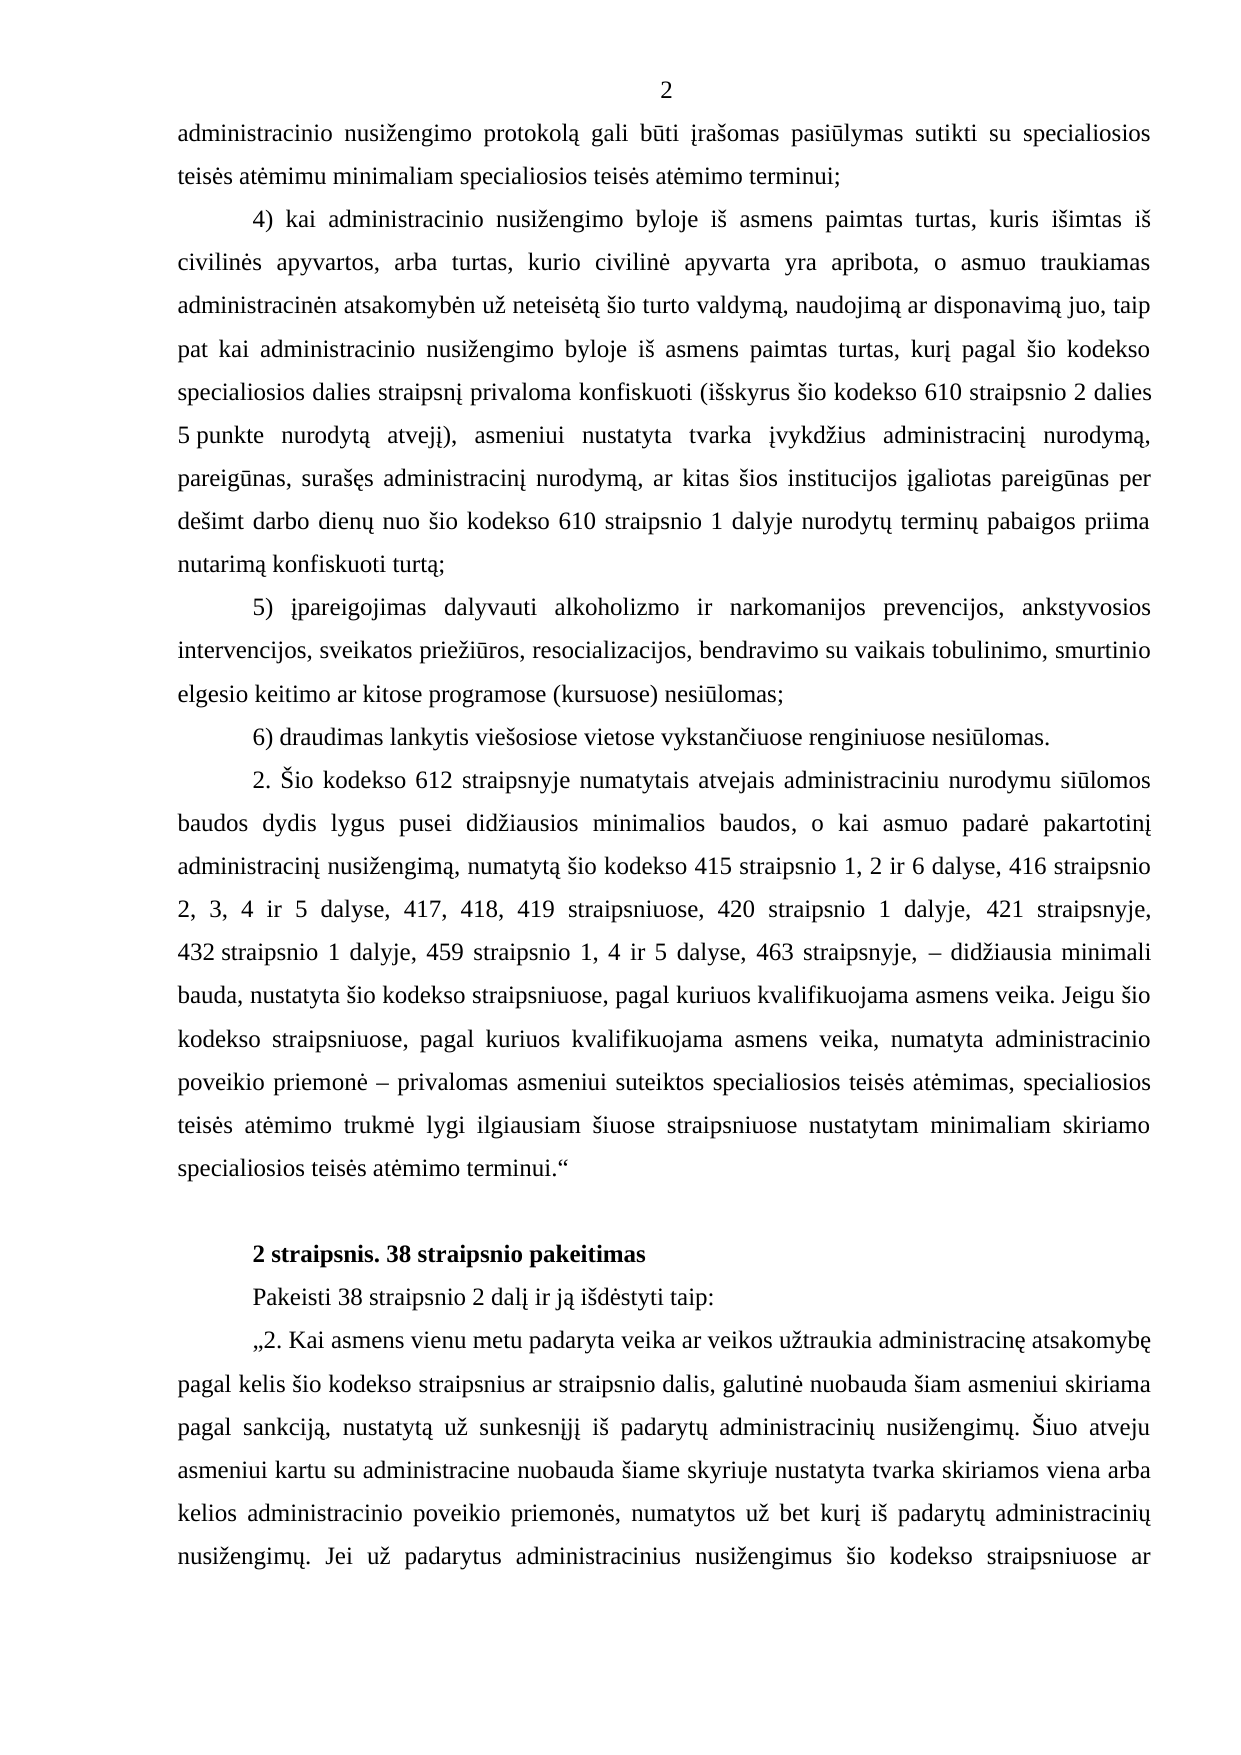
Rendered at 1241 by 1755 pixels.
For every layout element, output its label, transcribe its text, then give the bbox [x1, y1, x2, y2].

text „2. Kai asmens vienu metu padaryta veika ar veikos užtraukia administracinę atsakomybę pagal kelis šio kodekso straipsnius ar straipsnio dalis, galutinė nuobauda šiam asmeniui skiriama pagal sankciją, nustatytą už sunkesnįjį iš padarytų administracinių nusižengimų. Šiuo atveju asmeniui kartu su administracine nuobauda šiame skyriuje nustatyta tvarka skiriamos viena arba kelios administracinio poveikio priemonės, numatytos už bet kurį iš padarytų administracinių nusižengimų. Jei už padarytus administracinius nusižengimus šio kodekso straipsniuose ar [177, 1326, 1152, 1570]
text 5) įpareigojimas dalyvauti alkoholizmo ir narkomanijos prevencijos, ankstyvosios intervencijos, sveikatos priežiūros, resocializacijos, bendravimo su vaikais tobulinimo, smurtinio elgesio keitimo ar kitose programose (kursuose) nesiūlomas; [177, 592, 1152, 707]
text Pakeisti 38 straipsnio 2 dalį ir ją išdėstyti taip: [177, 1282, 1152, 1311]
text 2. Šio kodekso 612 straipsnyje numatytais atvejais administraciniu nurodymu siūlomos baudos dydis lygus pusei didžiausios minimalios baudos, o kai asmuo padarė pakartotinį administracinį nusižengimą, numatytą šio kodekso 415 straipsnio 1, 2 ir 6 dalyse, 416 straipsnio 2, 3, 4 ir 5 dalyse, 417, 418, 419 straipsniuose, 420 straipsnio 1 dalyje, 421 straipsnyje, 432 straipsnio 1 dalyje, 459 straipsnio 1, 4 ir 5 dalyse, 463 straipsnyje, – didžiausia minimali bauda, nustatyta šio kodekso straipsniuose, pagal kuriuos kvalifikuojama asmens veika. Jeigu šio kodekso straipsniuose, pagal kuriuos kvalifikuojama asmens veika, numatyta administracinio poveikio priemonė – privalomas asmeniui suteiktos specialiosios teisės atėmimas, specialiosios teisės atėmimo trukmė lygi ilgiausiam šiuose straipsniuose nustatytam minimaliam skiriamo specialiosios teisės atėmimo terminui.“ [177, 765, 1152, 1182]
text 4) kai administracinio nusižengimo byloje iš asmens paimtas turtas, kuris išimtas iš civilinės apyvartos, arba turtas, kurio civilinė apyvarta yra apribota, o asmuo traukiamas administracinėn atsakomybėn už neteisėtą šio turto valdymą, naudojimą ar disponavimą juo, taip pat kai administracinio nusižengimo byloje iš asmens paimtas turtas, kurį pagal šio kodekso specialiosios dalies straipsnį privaloma konfiskuoti (išskyrus šio kodekso 610 straipsnio 2 dalies 5 punkte nurodytą atvejį), asmeniui nustatyta tvarka įvykdžius administracinį nurodymą, pareigūnas, surašęs administracinį nurodymą, ar kitas šios institucijos įgaliotas pareigūnas per dešimt darbo dienų nuo šio kodekso 610 straipsnio 1 dalyje nurodytų terminų pabaigos priima nutarimą konfiskuoti turtą; [177, 204, 1152, 578]
text 2 straipsnis. 38 straipsnio pakeitimas [177, 1239, 1152, 1268]
text 6) draudimas lankytis viešosiose vietose vykstančiuose renginiuose nesiūlomas. [177, 722, 1152, 751]
text administracinio nusižengimo protokolą gali būti įrašomas pasiūlymas sutikti su specialiosios teisės atėmimu minimaliam specialiosios teisės atėmimo terminui; [177, 118, 1152, 190]
